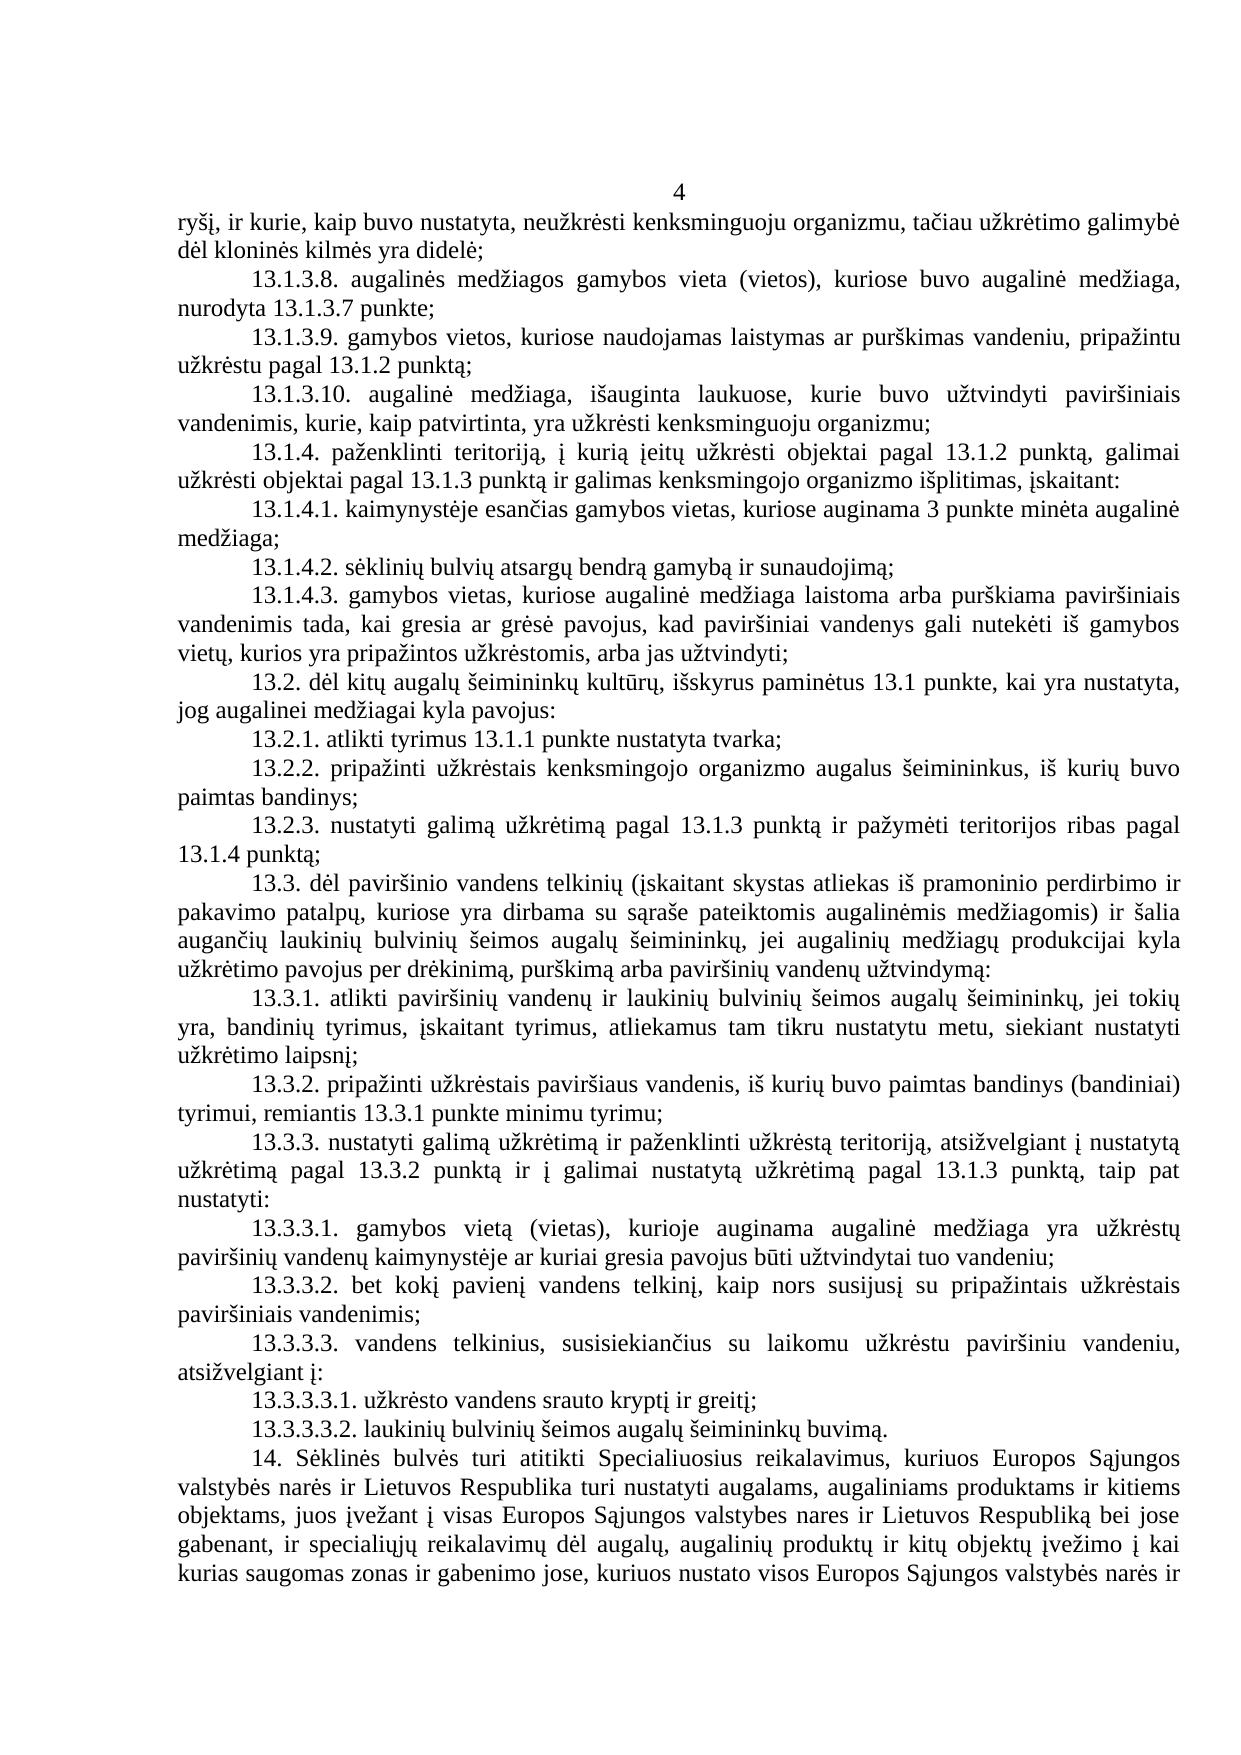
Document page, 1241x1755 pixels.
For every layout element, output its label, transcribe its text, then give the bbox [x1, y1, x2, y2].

text 13.1.4. paženklinti teritoriją, į kurią įeitų užkrėsti objektai pagal 13.1.2 punktą, galimai užkrėsti objektai pagal 13.1.3 punktą ir galimas kenksmingojo organizmo išplitimas, įskaitant: [177, 437, 1181, 494]
text 14. Sėklinės bulvės turi atitikti Specialiuosius reikalavimus, kuriuos Europos Sąjungos valstybės narės ir Lietuvos Respublika turi nustatyti augalams, augaliniams produktams ir kitiems objektams, juos įvežant į visas Europos Sąjungos valstybes nares ir Lietuvos Respubliką bei jose gabenant, ir specialiųjų reikalavimų dėl augalų, augalinių produktų ir kitų objektų įvežimo į kai kurias saugomas zonas ir gabenimo jose, kuriuos nustato visos Europos Sąjungos valstybės narės ir [177, 1443, 1181, 1587]
text 13.3.2. pripažinti užkrėstais paviršiaus vandenis, iš kurių buvo paimtas bandinys (bandiniai) tyrimui, remiantis 13.3.1 punkte minimu tyrimu; [177, 1069, 1181, 1127]
text 13.1.3.10. augalinė medžiaga, išauginta laukuose, kurie buvo užtvindyti paviršiniais vandenimis, kurie, kaip patvirtinta, yra užkrėsti kenksminguoju organizmu; [177, 379, 1181, 437]
text 13.3.3.3.2. laukinių bulvinių šeimos augalų šeimininkų buvimą. [177, 1414, 1181, 1443]
text 13.2. dėl kitų augalų šeimininkų kultūrų, išskyrus paminėtus 13.1 punkte, kai yra nustatyta, jog augalinei medžiagai kyla pavojus: [177, 667, 1181, 724]
text 13.1.3.8. augalinės medžiagos gamybos vieta (vietos), kuriose buvo augalinė medžiaga, nurodyta 13.1.3.7 punkte; [177, 264, 1181, 322]
text 13.3. dėl paviršinio vandens telkinių (įskaitant skystas atliekas iš pramoninio perdirbimo ir pakavimo patalpų, kuriose yra dirbama su sąraše pateiktomis augalinėmis medžiagomis) ir šalia augančių laukinių bulvinių šeimos augalų šeimininkų, jei augalinių medžiagų produkcijai kyla užkrėtimo pavojus per drėkinimą, purškimą arba paviršinių vandenų užtvindymą: [177, 868, 1181, 983]
text 13.3.3.3. vandens telkinius, susisiekiančius su laikomu užkrėstu paviršiniu vandeniu, atsižvelgiant į: [177, 1328, 1181, 1385]
text ryšį, ir kurie, kaip buvo nustatyta, neužkrėsti kenksminguoju organizmu, tačiau užkrėtimo galimybė dėl kloninės kilmės yra didelė; [177, 207, 1181, 264]
text 13.3.3. nustatyti galimą užkrėtimą ir paženklinti užkrėstą teritoriją, atsižvelgiant į nustatytą užkrėtimą pagal 13.3.2 punktą ir į galimai nustatytą užkrėtimą pagal 13.1.3 punktą, taip pat nustatyti: [177, 1127, 1181, 1213]
text 13.3.3.2. bet kokį pavienį vandens telkinį, kaip nors susijusį su pripažintais užkrėstais paviršiniais vandenimis; [177, 1270, 1181, 1328]
text 13.1.4.1. kaimynystėje esančias gamybos vietas, kuriose auginama 3 punkte minėta augalinė medžiaga; [177, 494, 1181, 552]
text 13.3.3.1. gamybos vietą (vietas), kurioje auginama augalinė medžiaga yra užkrėstų paviršinių vandenų kaimynystėje ar kuriai gresia pavojus būti užtvindytai tuo vandeniu; [177, 1213, 1181, 1270]
text 13.1.3.9. gamybos vietos, kuriose naudojamas laistymas ar purškimas vandeniu, pripažintu užkrėstu pagal 13.1.2 punktą; [177, 322, 1181, 379]
text 13.1.4.2. sėklinių bulvių atsargų bendrą gamybą ir sunaudojimą; [177, 552, 1181, 580]
text 13.2.3. nustatyti galimą užkrėtimą pagal 13.1.3 punktą ir pažymėti teritorijos ribas pagal 13.1.4 punktą; [177, 810, 1181, 868]
text 13.2.1. atlikti tyrimus 13.1.1 punkte nustatyta tvarka; [177, 724, 1181, 753]
text 13.3.1. atlikti paviršinių vandenų ir laukinių bulvinių šeimos augalų šeimininkų, jei tokių yra, bandinių tyrimus, įskaitant tyrimus, atliekamus tam tikru nustatytu metu, siekiant nustatyti užkrėtimo laipsnį; [177, 983, 1181, 1069]
text 13.3.3.3.1. užkrėsto vandens srauto kryptį ir greitį; [177, 1385, 1181, 1414]
text 13.2.2. pripažinti užkrėstais kenksmingojo organizmo augalus šeimininkus, iš kurių buvo paimtas bandinys; [177, 753, 1181, 810]
text 13.1.4.3. gamybos vietas, kuriose augalinė medžiaga laistoma arba purškiama paviršiniais vandenimis tada, kai gresia ar grėsė pavojus, kad paviršiniai vandenys gali nutekėti iš gamybos vietų, kurios yra pripažintos užkrėstomis, arba jas užtvindyti; [177, 580, 1181, 667]
